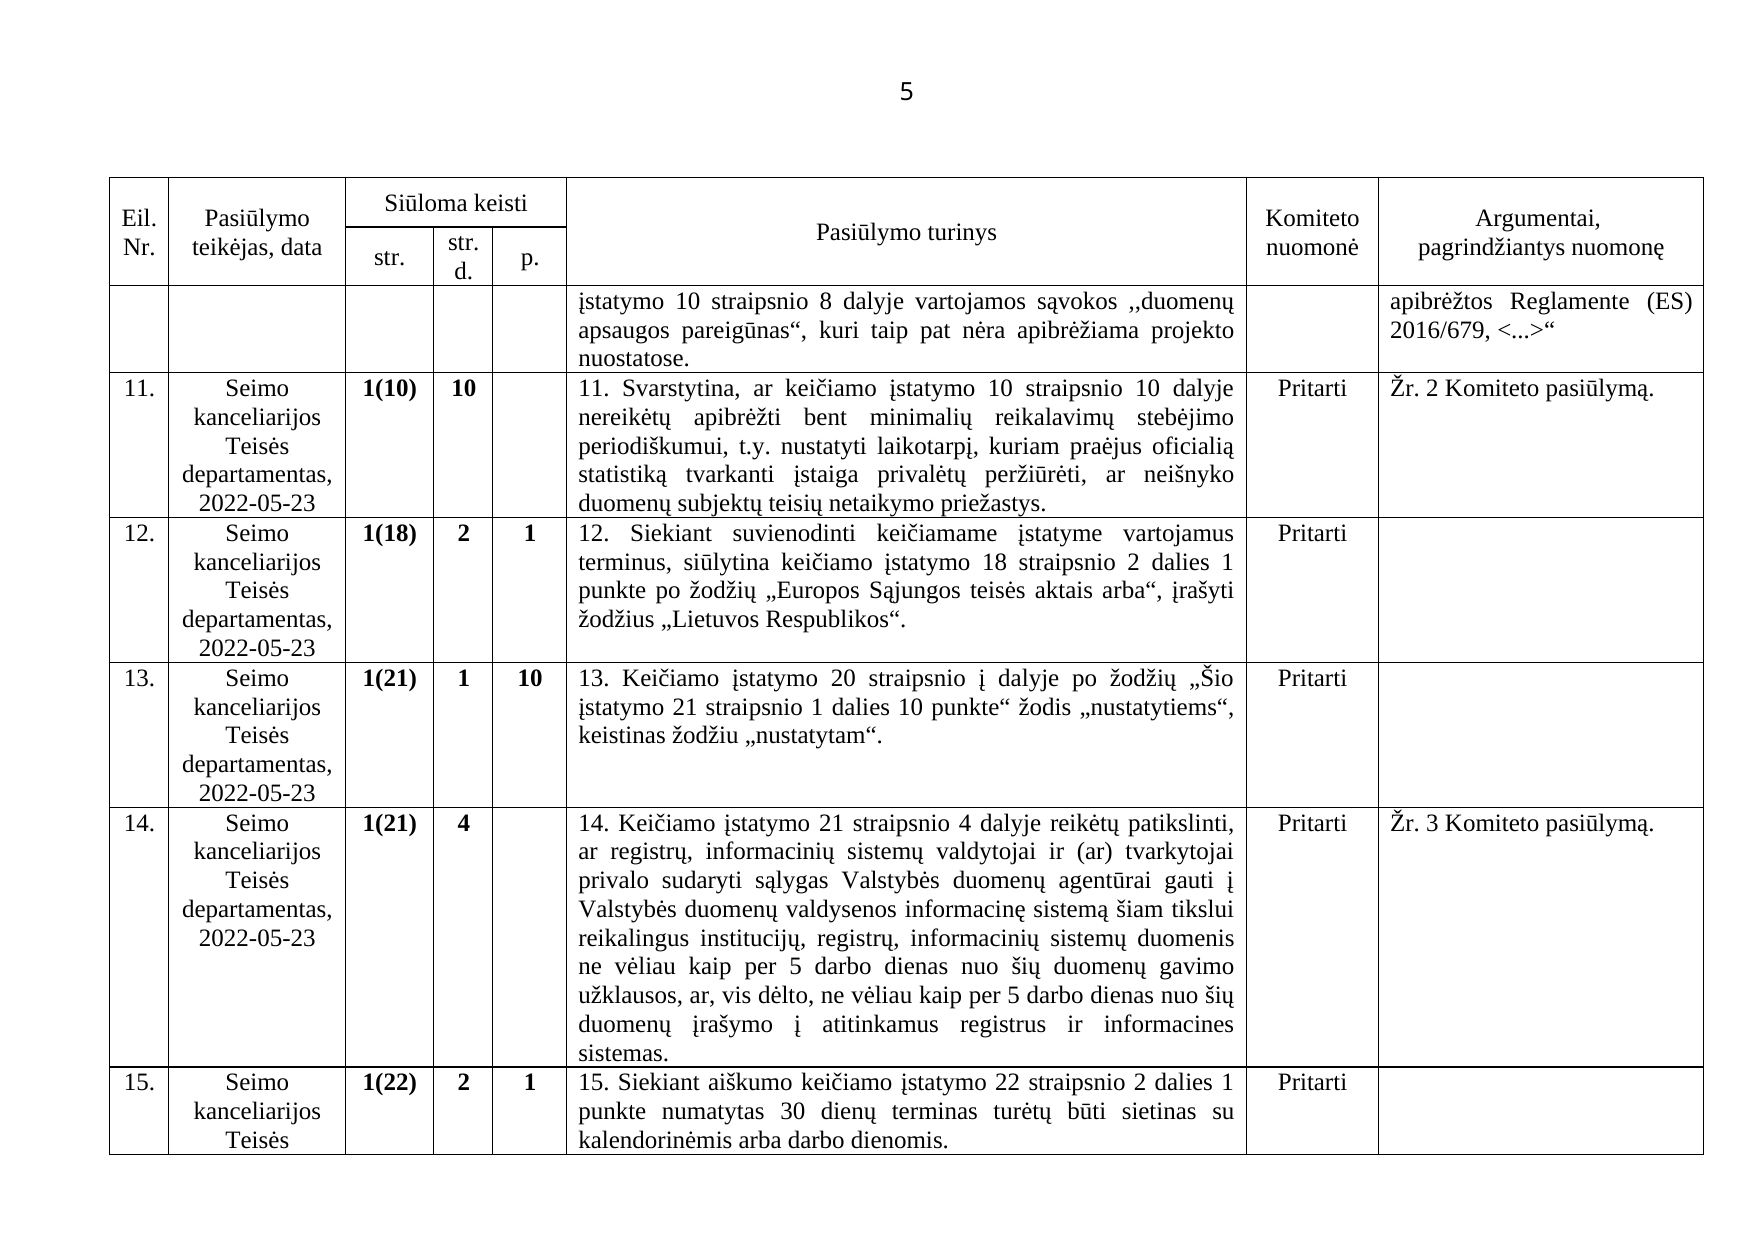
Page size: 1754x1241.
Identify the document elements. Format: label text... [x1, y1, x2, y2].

table_cell Seimo kanceliarijos Teisės departamentas, 2022-05-23 [169, 808, 345, 1066]
table_cell 1 [493, 1068, 566, 1154]
table_cell 13. Keičiamo įstatymo 20 straipsnio į dalyje po žodžių „Šio įstatymo 21 straipsnio 1 dalies 10 punkte“ žodis „nustatytiems“, keistinas žodžiu „nustatytam“. [567, 663, 1246, 807]
table_cell 15. [110, 1068, 168, 1154]
table_cell [434, 286, 492, 372]
table_cell [493, 808, 566, 1066]
table_cell 2 [434, 518, 492, 662]
table_cell 11. Svarstytina, ar keičiamo įstatymo 10 straipsnio 10 dalyje nereikėtų apibrėžti bent minimalių reikalavimų stebėjimo periodiškumui, t.y. nustatyti laikotarpį, kuriam praėjus oficialią statistiką tvarkanti įstaiga privalėtų peržiūrėti, ar neišnyko duomenų subjektų teisių netaikymo priežastys. [567, 373, 1246, 517]
table_header Siūloma keisti [346, 178, 566, 226]
table_cell [1247, 286, 1378, 372]
table_cell 12. [110, 518, 168, 662]
table_cell Seimo kanceliarijos Teisės departamentas, 2022-05-23 [169, 373, 345, 517]
table_cell [493, 373, 566, 517]
table_cell 11. [110, 373, 168, 517]
table_cell [1379, 663, 1703, 807]
table_cell 2 [434, 1068, 492, 1154]
table_cell 10 [434, 373, 492, 517]
table_cell 1 [493, 518, 566, 662]
table_cell 4 [434, 808, 492, 1066]
table_cell 1(21) [346, 808, 433, 1066]
table_header Eil. Nr. [110, 178, 168, 285]
table_cell Pritarti [1247, 808, 1378, 1066]
table_cell 1(22) [346, 1068, 433, 1154]
table_cell 1(21) [346, 663, 433, 807]
table_cell 1(18) [346, 518, 433, 662]
table_cell apibrėžtos Reglamente (ES) 2016/679, <...>“ [1379, 286, 1703, 372]
table_cell 13. [110, 663, 168, 807]
table_cell 1 [434, 663, 492, 807]
table_cell str. d. [434, 228, 492, 285]
table_cell Pritarti [1247, 373, 1378, 517]
table_cell [110, 286, 168, 372]
table_cell Pritarti [1247, 663, 1378, 807]
table_cell įstatymo 10 straipsnio 8 dalyje vartojamos sąvokos ,,duomenų apsaugos pareigūnas“, kuri taip pat nėra apibrėžiama projekto nuostatose. [567, 286, 1246, 372]
table_header Argumentai, pagrindžiantys nuomonę [1379, 178, 1703, 285]
table_cell 12. Siekiant suvienodinti keičiamame įstatyme vartojamus terminus, siūlytina keičiamo įstatymo 18 straipsnio 2 dalies 1 punkte po žodžių „Europos Sąjungos teisės aktais arba“, įrašyti žodžius „Lietuvos Respublikos“. [567, 518, 1246, 662]
table_cell 15. Siekiant aiškumo keičiamo įstatymo 22 straipsnio 2 dalies 1 punkte numatytas 30 dienų terminas turėtų būti sietinas su kalendorinėmis arba darbo dienomis. [567, 1068, 1246, 1154]
table_cell Pritarti [1247, 1068, 1378, 1154]
table_cell p. [493, 228, 566, 285]
table_cell Seimo kanceliarijos Teisės departamentas, 2022-05-23 [169, 663, 345, 807]
table_cell [169, 286, 345, 372]
table_cell [1379, 518, 1703, 662]
table_cell 1(10) [346, 373, 433, 517]
table_header Pasiūlymo turinys [567, 178, 1246, 285]
table_cell [346, 286, 433, 372]
table_cell Pritarti [1247, 518, 1378, 662]
table_header Pasiūlymo teikėjas, data [169, 178, 345, 285]
table_cell 14. Keičiamo įstatymo 21 straipsnio 4 dalyje reikėtų patikslinti, ar registrų, informacinių sistemų valdytojai ir (ar) tvarkytojai privalo sudaryti sąlygas Valstybės duomenų agentūrai gauti į Valstybės duomenų valdysenos informacinę sistemą šiam tikslui reikalingus institucijų, registrų, informacinių sistemų duomenis ne vėliau kaip per 5 darbo dienas nuo šių duomenų gavimo užklausos, ar, vis dėlto, ne vėliau kaip per 5 darbo dienas nuo šių duomenų įrašymo į atitinkamus registrus ir informacines sistemas. [567, 808, 1246, 1066]
table_cell [1379, 1068, 1703, 1154]
table_cell Seimo kanceliarijos Teisės [169, 1068, 345, 1154]
table_cell Seimo kanceliarijos Teisės departamentas, 2022-05-23 [169, 518, 345, 662]
table_cell [493, 286, 566, 372]
table_cell Žr. 2 Komiteto pasiūlymą. [1379, 373, 1703, 517]
table_header Komiteto nuomonė [1247, 178, 1378, 285]
table_cell 10 [493, 663, 566, 807]
table_cell 14. [110, 808, 168, 1066]
table_cell Žr. 3 Komiteto pasiūlymą. [1379, 808, 1703, 1066]
table_cell str. [346, 228, 433, 285]
